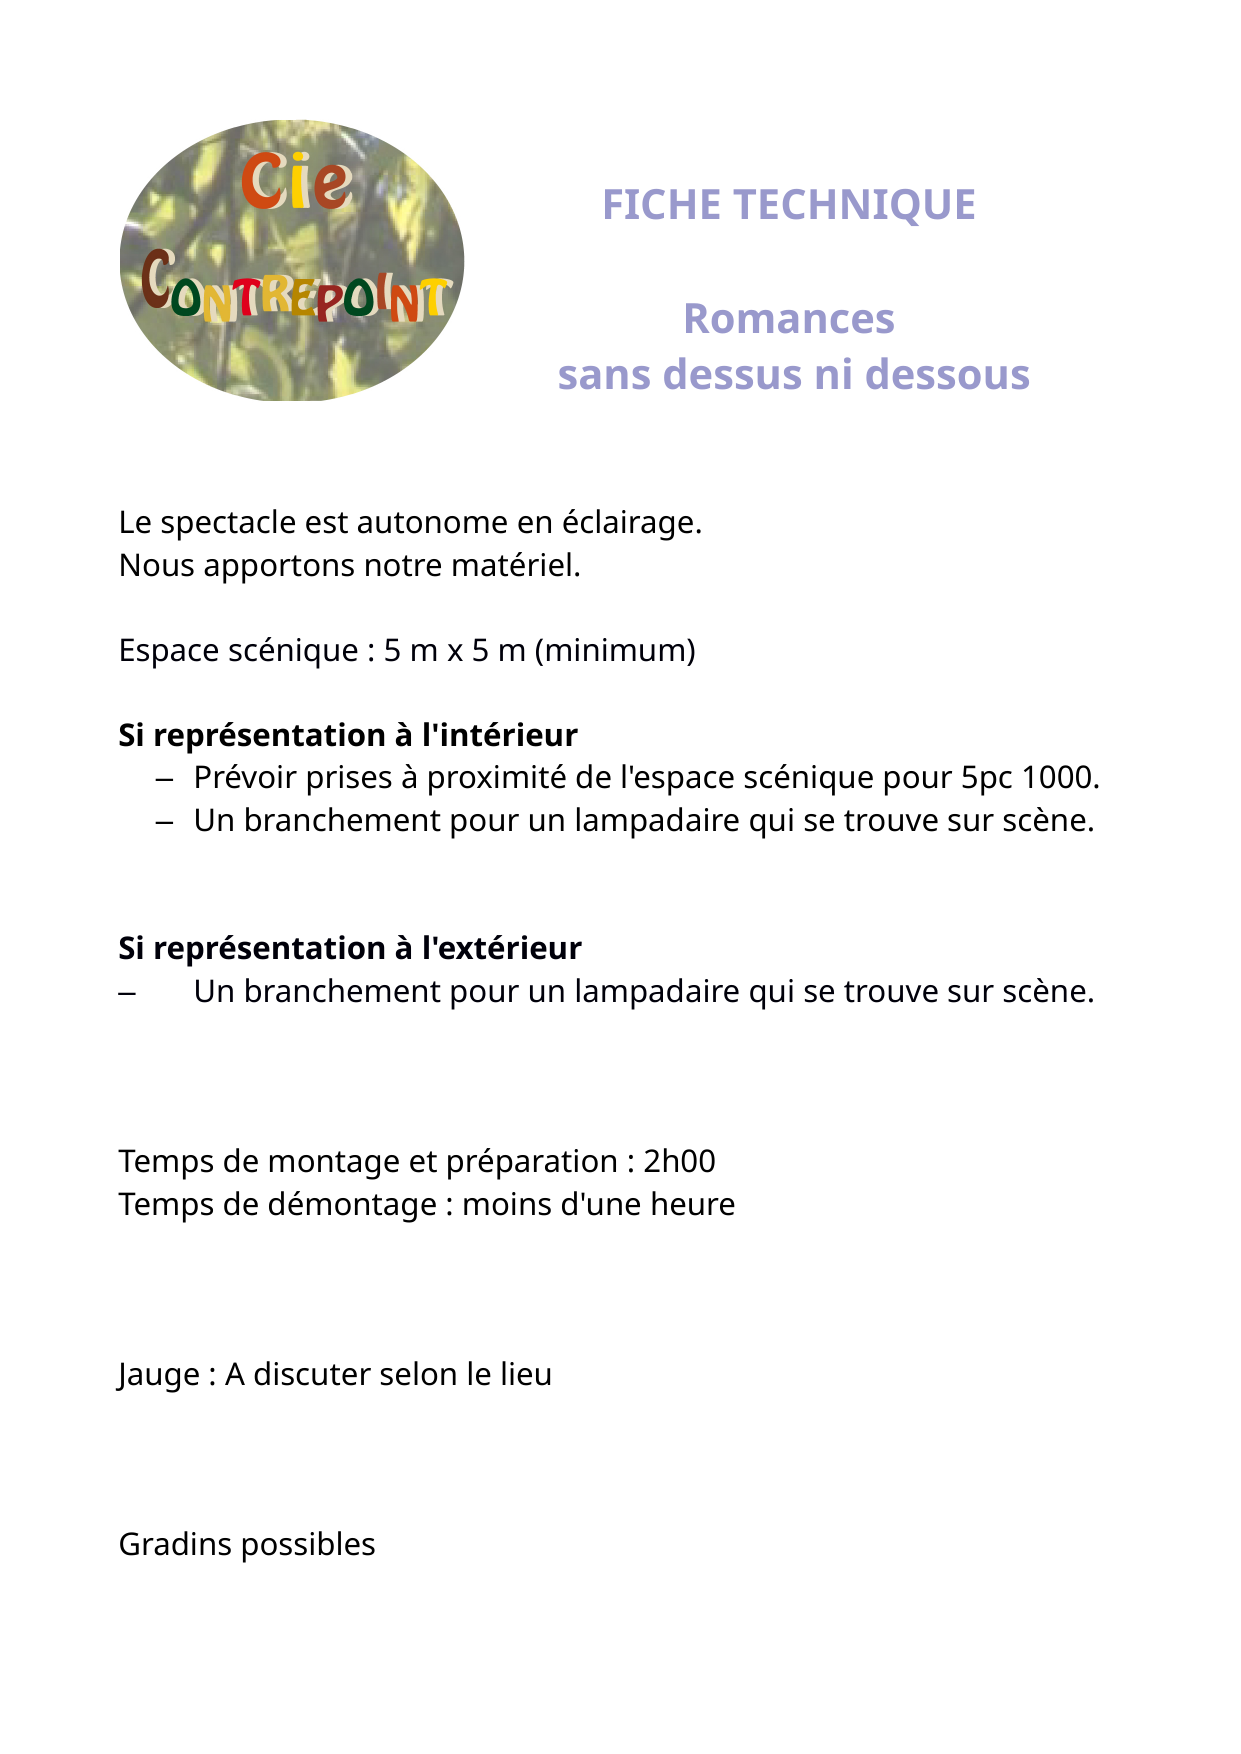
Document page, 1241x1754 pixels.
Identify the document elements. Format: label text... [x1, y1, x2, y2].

picture [119, 119, 467, 403]
list Un branchement pour un lampadaire qui se trouve sur scène. [156, 798, 1122, 841]
text Espace scénique : 5 m x 5 m (minimum) [118, 628, 1122, 670]
text Temps de démontage : moins d'une heure [118, 1182, 1122, 1224]
text Temps de montage et préparation : 2h00 [118, 1139, 1122, 1182]
text sans dessus ni dessous [467, 345, 1122, 402]
text Le spectacle est autonome en éclairage. [118, 500, 1122, 542]
text Si représentation à l'intérieur [118, 713, 1122, 756]
text Romances [467, 288, 1122, 345]
text Jauge : A discuter selon le lieu [118, 1352, 1122, 1394]
text FICHE TECHNIQUE [467, 175, 1122, 232]
text Gradins possibles [118, 1522, 1122, 1565]
text Nous apportons notre matériel. [118, 542, 1122, 585]
list Un branchement pour un lampadaire qui se trouve sur scène. [118, 968, 1122, 1011]
text Si représentation à l'extérieur [118, 926, 1122, 968]
list Prévoir prises à proximité de l'espace scénique pour 5pc 1000. [156, 756, 1122, 798]
